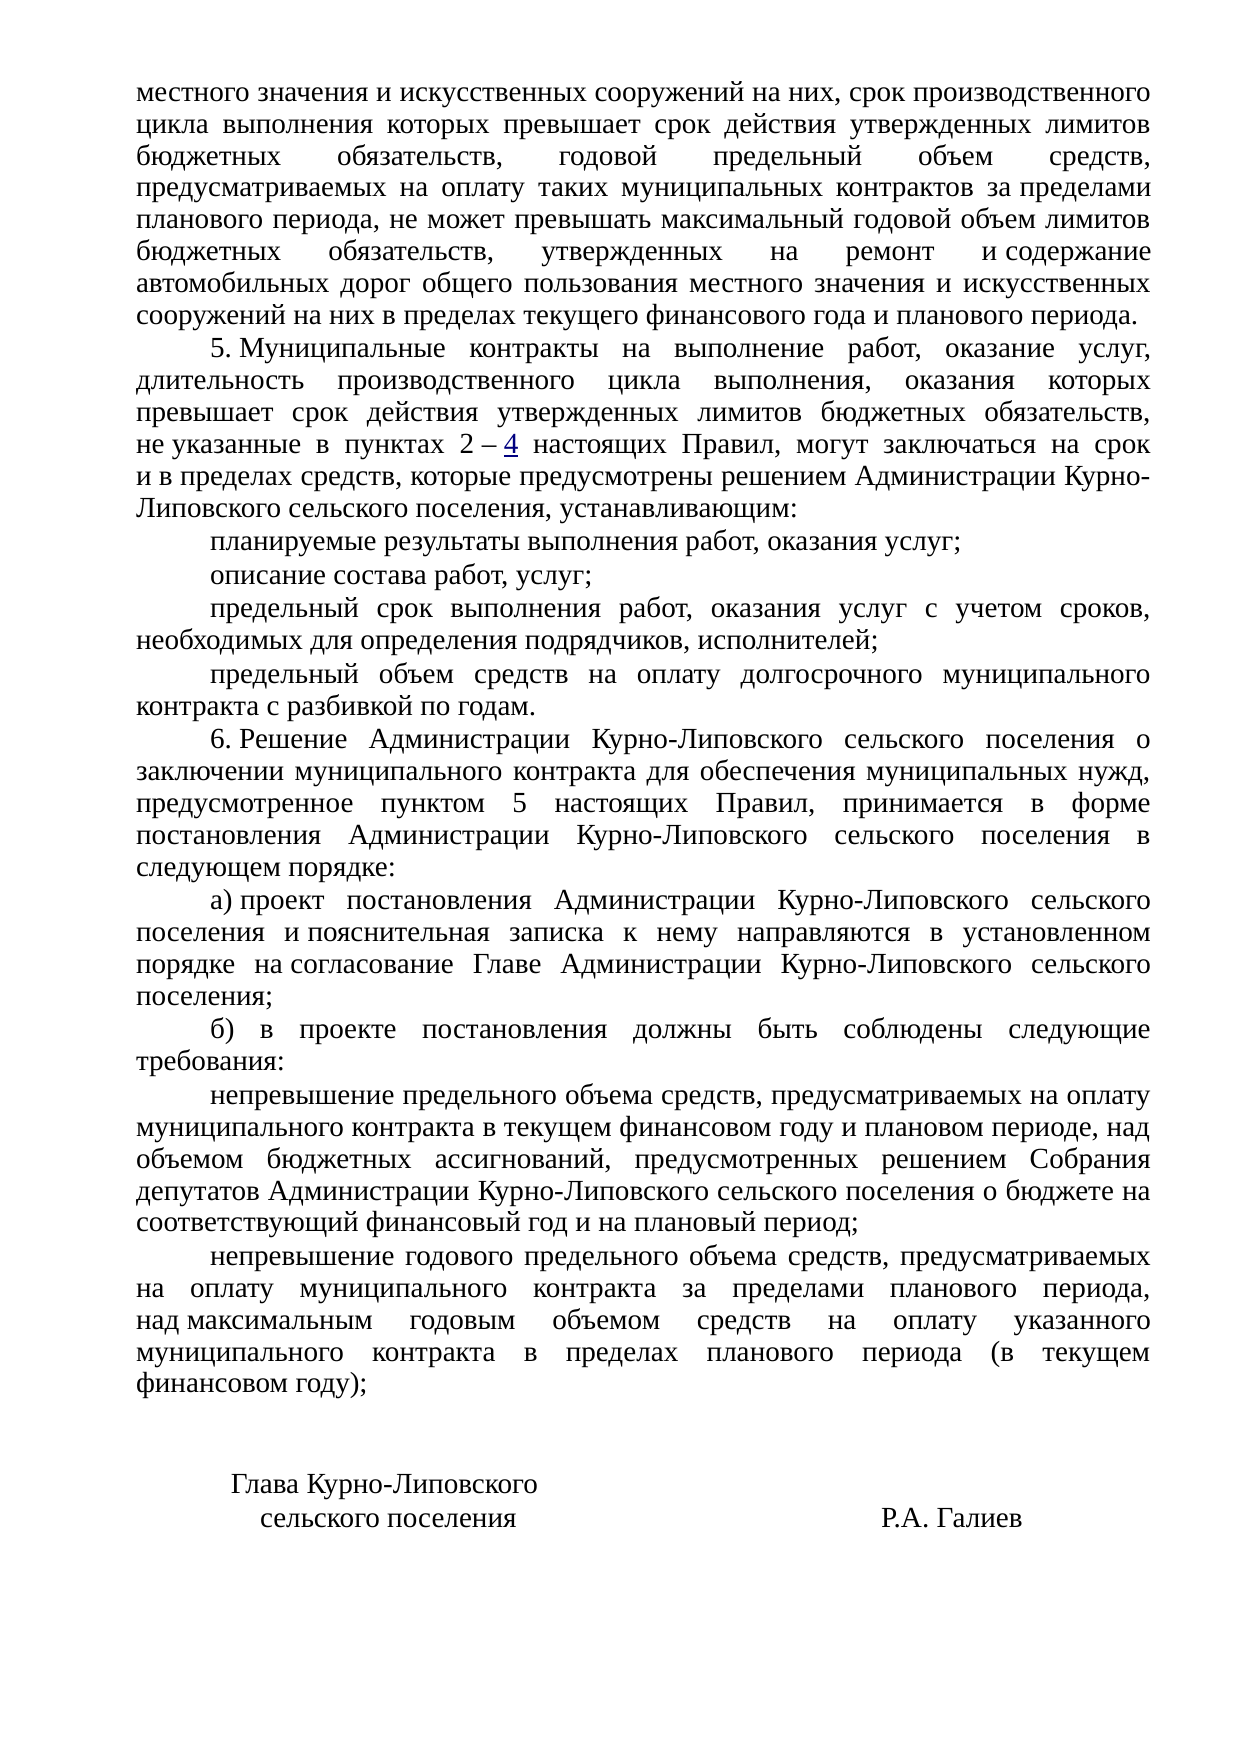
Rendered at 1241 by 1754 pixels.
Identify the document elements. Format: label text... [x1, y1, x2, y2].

text 5. Муниципальные контракты на выполнение работ, оказание услуг, длительность производственного цикла выполнения, оказания которых превышает срок действия утвержденных лимитов бюджетных обязательств, не указанные в пунктах 2 – 4 настоящих Правил, могут заключаться на срок и в пределах средств, которые предусмотрены решением Администрации Курно-Липовского сельского поселения, устанавливающим: [136, 331, 1151, 523]
text предельный срок выполнения работ, оказания услуг с учетом сроков, необходимых для определения подрядчиков, исполнителей; [136, 591, 1151, 656]
text описание состава работ, услуг; [136, 557, 1151, 591]
text планируемые результаты выполнения работ, оказания услуг; [136, 523, 1151, 557]
text сельского поселения Р.А. Галиев [136, 1500, 1151, 1533]
text местного значения и искусственных сооружений на них, срок производственного цикла выполнения которых превышает срок действия утвержденных лимитов бюджетных обязательств, годовой предельный объем средств, предусматриваемых на оплату таких муниципальных контрактов за пределами планового периода, не может превышать максимальный годовой объем лимитов бюджетных обязательств, утвержденных на ремонт и содержание автомобильных дорог общего пользования местного значения и искусственных сооружений на них в пределах текущего финансового года и планового периода. [136, 74, 1151, 331]
text непревышение годового предельного объема средств, предусматриваемых на оплату муниципального контракта за пределами планового периода, над максимальным годовым объемом средств на оплату указанного муниципального контракта в пределах планового периода (в текущем финансовом году); [136, 1238, 1151, 1399]
text предельный объем средств на оплату долгосрочного муниципального контракта с разбивкой по годам. [136, 656, 1151, 721]
text непревышение предельного объема средств, предусматриваемых на оплату муниципального контракта в текущем финансовом году и плановом периоде, над объемом бюджетных ассигнований, предусмотренных решением Собрания депутатов Администрации Курно-Липовского сельского поселения о бюджете на соответствующий финансовый год и на плановый период; [136, 1077, 1151, 1238]
text а) проект постановления Администрации Курно-Липовского сельского поселения и пояснительная записка к нему направляются в установленном порядке на согласование Главе Администрации Курно-Липовского сельского поселения; [136, 882, 1151, 1012]
text 6. Решение Администрации Курно-Липовского сельского поселения о заключении муниципального контракта для обеспечения муниципальных нужд, предусмотренное пунктом 5 настоящих Правил, принимается в форме постановления Администрации Курно-Липовского сельского поселения в следующем порядке: [136, 721, 1151, 882]
text Глава Курно-Липовского [136, 1466, 1151, 1500]
text б) в проекте постановления должны быть соблюдены следующие требования: [136, 1012, 1151, 1077]
